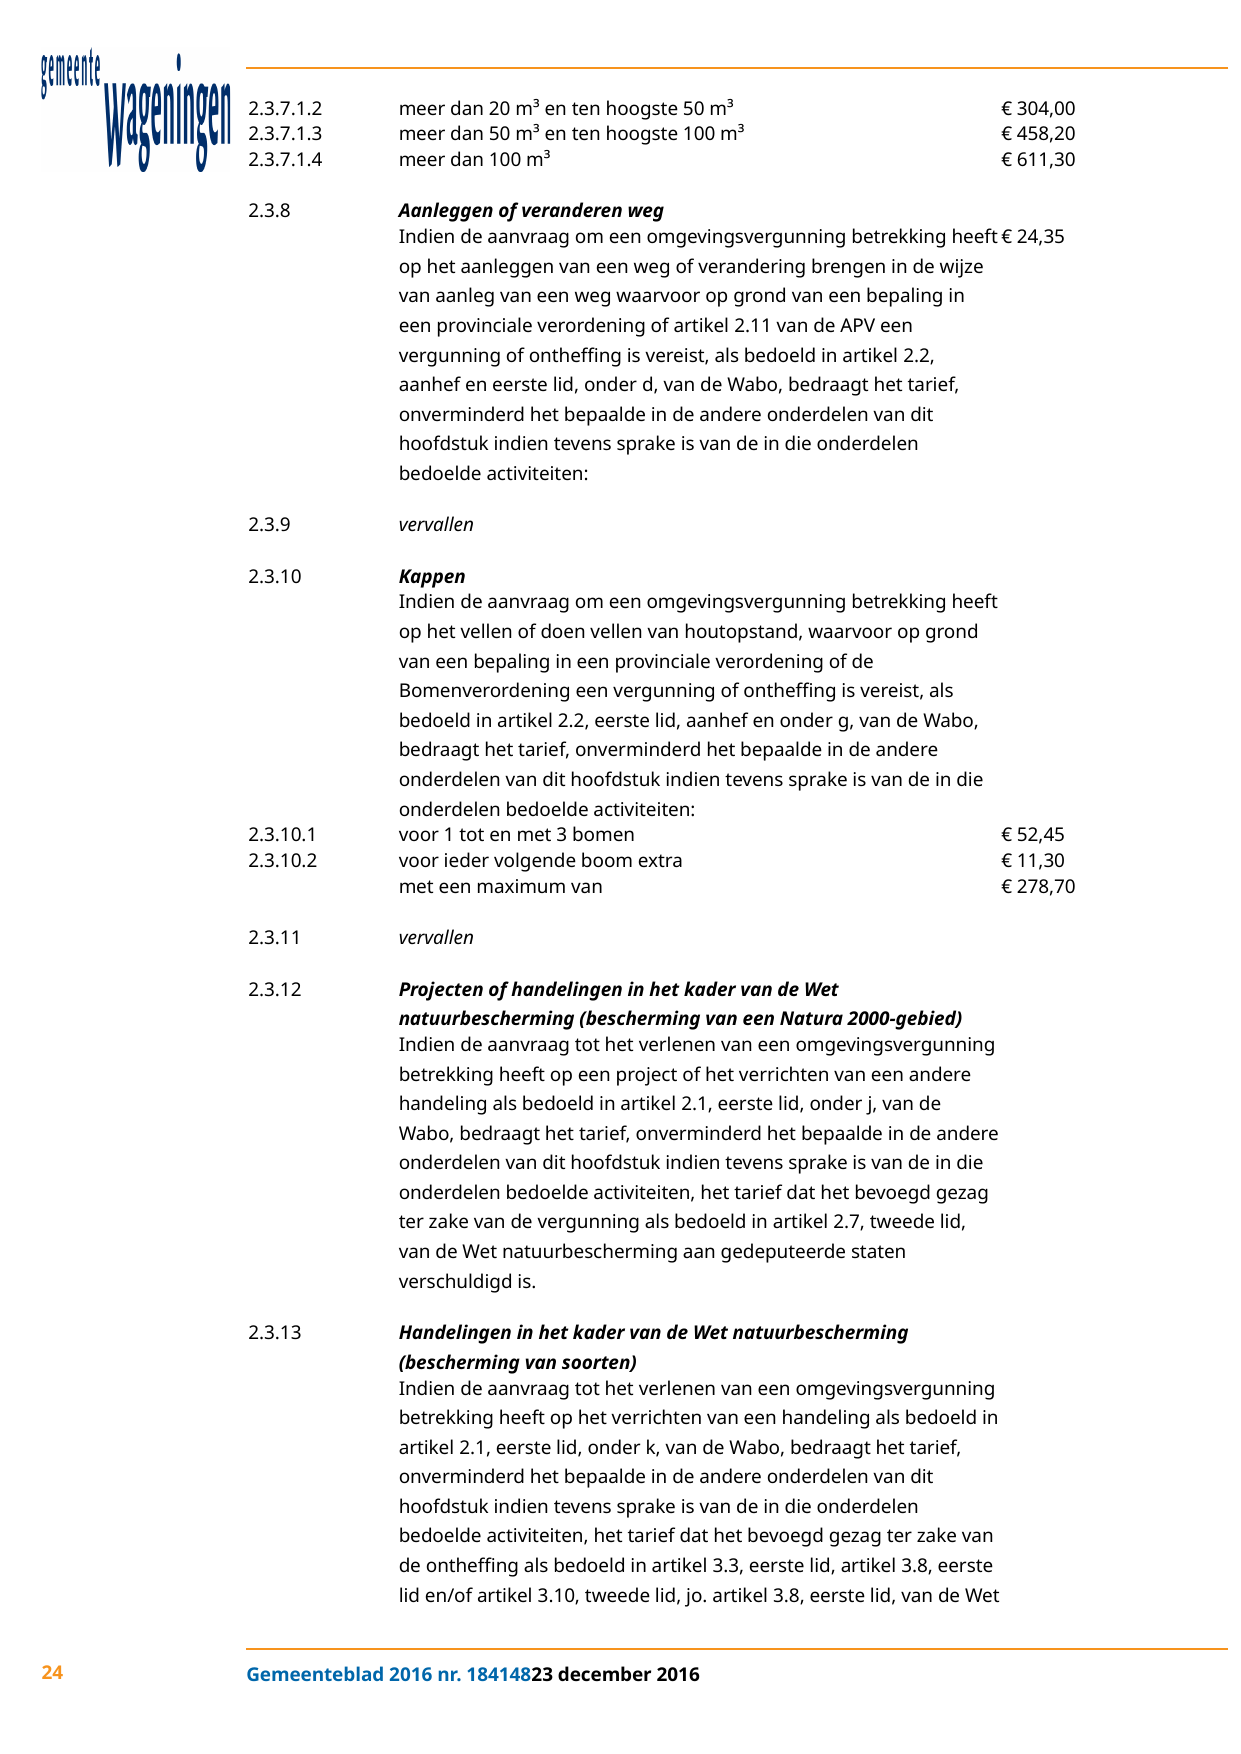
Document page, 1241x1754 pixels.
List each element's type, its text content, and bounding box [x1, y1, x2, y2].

table_cell [248, 172, 398, 198]
table_cell 2.3.12 [248, 976, 398, 1031]
table_cell € 52,45 [1001, 822, 1152, 847]
table_cell vervallen [399, 925, 1001, 950]
table_cell [1001, 486, 1152, 512]
table_cell [248, 899, 398, 924]
table_cell € 458,20 [1001, 121, 1152, 146]
table_cell meer dan 20 m³ en ten hoogste 50 m³ [399, 95, 1001, 121]
table_cell [1001, 1375, 1152, 1607]
table_cell [248, 486, 398, 512]
table_cell 2.3.9 [248, 512, 398, 537]
table_cell [248, 950, 398, 976]
table_cell 2.3.8 [248, 198, 398, 223]
table_cell meer dan 50 m³ en ten hoogste 100 m³ [399, 121, 1001, 146]
table_cell voor 1 tot en met 3 bomen [399, 822, 1001, 847]
table_cell € 278,70 [1001, 873, 1152, 899]
table_cell € 11,30 [1001, 847, 1152, 873]
table_cell [399, 899, 1001, 924]
picture [41, 47, 231, 172]
table_cell Indien de aanvraag om een omgevingsvergunning betrekking heeft op het vellen of doen vellen van houtopstand, waarvoor op grond van een bepaling in een provinciale verordening of de Bomenverordening een vergunning of ontheffing is vereist, als bedoeld in artikel 2.2, eerste lid, aanhef en onder g, van de Wabo, bedraagt het tarief, onverminderd het bepaalde in de andere onderdelen van dit hoofdstuk indien tevens sprake is van de in die onderdelen bedoelde activiteiten: [399, 589, 1001, 822]
table_cell [1001, 1294, 1152, 1319]
table_cell [1001, 512, 1152, 537]
table_cell € 24,35 [1001, 224, 1152, 486]
table_cell [248, 1294, 398, 1319]
table_cell Aanleggen of veranderen weg [399, 198, 1001, 223]
table_cell 2.3.11 [248, 925, 398, 950]
table_cell [1001, 976, 1152, 1031]
table_cell 2.3.10 [248, 563, 398, 589]
table_cell [248, 873, 398, 899]
table_cell € 304,00 [1001, 95, 1152, 121]
table_cell [1001, 925, 1152, 950]
table_cell Handelingen in het kader van de Wet natuurbescherming (bescherming van soorten) [399, 1319, 1001, 1375]
table_cell Indien de aanvraag tot het verlenen van een omgevingsvergunning betrekking heeft op het verrichten van een handeling als bedoeld in artikel 2.1, eerste lid, onder k, van de Wabo, bedraagt het tarief, onverminderd het bepaalde in de andere onderdelen van dit hoofdstuk indien tevens sprake is van de in die onderdelen bedoelde activiteiten, het tarief dat het bevoegd gezag ter zake van de ontheffing als bedoeld in artikel 3.3, eerste lid, artikel 3.8, eerste lid en/of artikel 3.10, tweede lid, jo. artikel 3.8, eerste lid, van de Wet [399, 1375, 1001, 1607]
table_cell [399, 1294, 1001, 1319]
table_cell [248, 224, 398, 486]
table_cell 2.3.7.1.2 [248, 95, 398, 121]
table_cell [248, 1031, 398, 1294]
table_cell [399, 486, 1001, 512]
table_cell [399, 537, 1001, 563]
table_cell 2.3.10.2 [248, 847, 398, 873]
table_cell Projecten of handelingen in het kader van de Wet natuurbescherming (bescherming van een Natura 2000-gebied) [399, 976, 1001, 1031]
table_cell [1001, 589, 1152, 822]
table_cell 2.3.7.1.3 [248, 121, 398, 146]
table_cell [248, 537, 398, 563]
table_cell Indien de aanvraag tot het verlenen van een omgevingsvergunning betrekking heeft op een project of het verrichten van een andere handeling als bedoeld in artikel 2.1, eerste lid, onder j, van de Wabo, bedraagt het tarief, onverminderd het bepaalde in de andere onderdelen van dit hoofdstuk indien tevens sprake is van de in die onderdelen bedoelde activiteiten, het tarief dat het bevoegd gezag ter zake van de vergunning als bedoeld in artikel 2.7, tweede lid, van de Wet natuurbescherming aan gedeputeerde staten verschuldigd is. [399, 1031, 1001, 1294]
table_cell 2.3.13 [248, 1319, 398, 1375]
table_cell [1001, 198, 1152, 223]
table_cell [1001, 172, 1152, 198]
table_cell [1001, 1319, 1152, 1375]
table_cell 2.3.7.1.4 [248, 146, 398, 172]
table_cell vervallen [399, 512, 1001, 537]
table_cell [1001, 537, 1152, 563]
table_cell [1001, 563, 1152, 589]
table_cell Indien de aanvraag om een omgevingsvergunning betrekking heeft op het aanleggen van een weg of verandering brengen in de wijze van aanleg van een weg waarvoor op grond van een bepaling in een provinciale verordening of artikel 2.11 van de APV een vergunning of ontheffing is vereist, als bedoeld in artikel 2.2, aanhef en eerste lid, onder d, van de Wabo, bedraagt het tarief, onverminderd het bepaalde in de andere onderdelen van dit hoofdstuk indien tevens sprake is van de in die onderdelen bedoelde activiteiten: [399, 224, 1001, 486]
table_cell Kappen [399, 563, 1001, 589]
table_cell [399, 950, 1001, 976]
table_cell meer dan 100 m³ [399, 146, 1001, 172]
table_cell [1001, 1031, 1152, 1294]
table_cell 2.3.10.1 [248, 822, 398, 847]
table_cell [1001, 950, 1152, 976]
table_cell [1001, 899, 1152, 924]
table_cell € 611,30 [1001, 146, 1152, 172]
table_cell voor ieder volgende boom extra [399, 847, 1001, 873]
table_cell [248, 589, 398, 822]
table_cell [248, 1375, 398, 1607]
table_cell met een maximum van [399, 873, 1001, 899]
table_cell [399, 172, 1001, 198]
